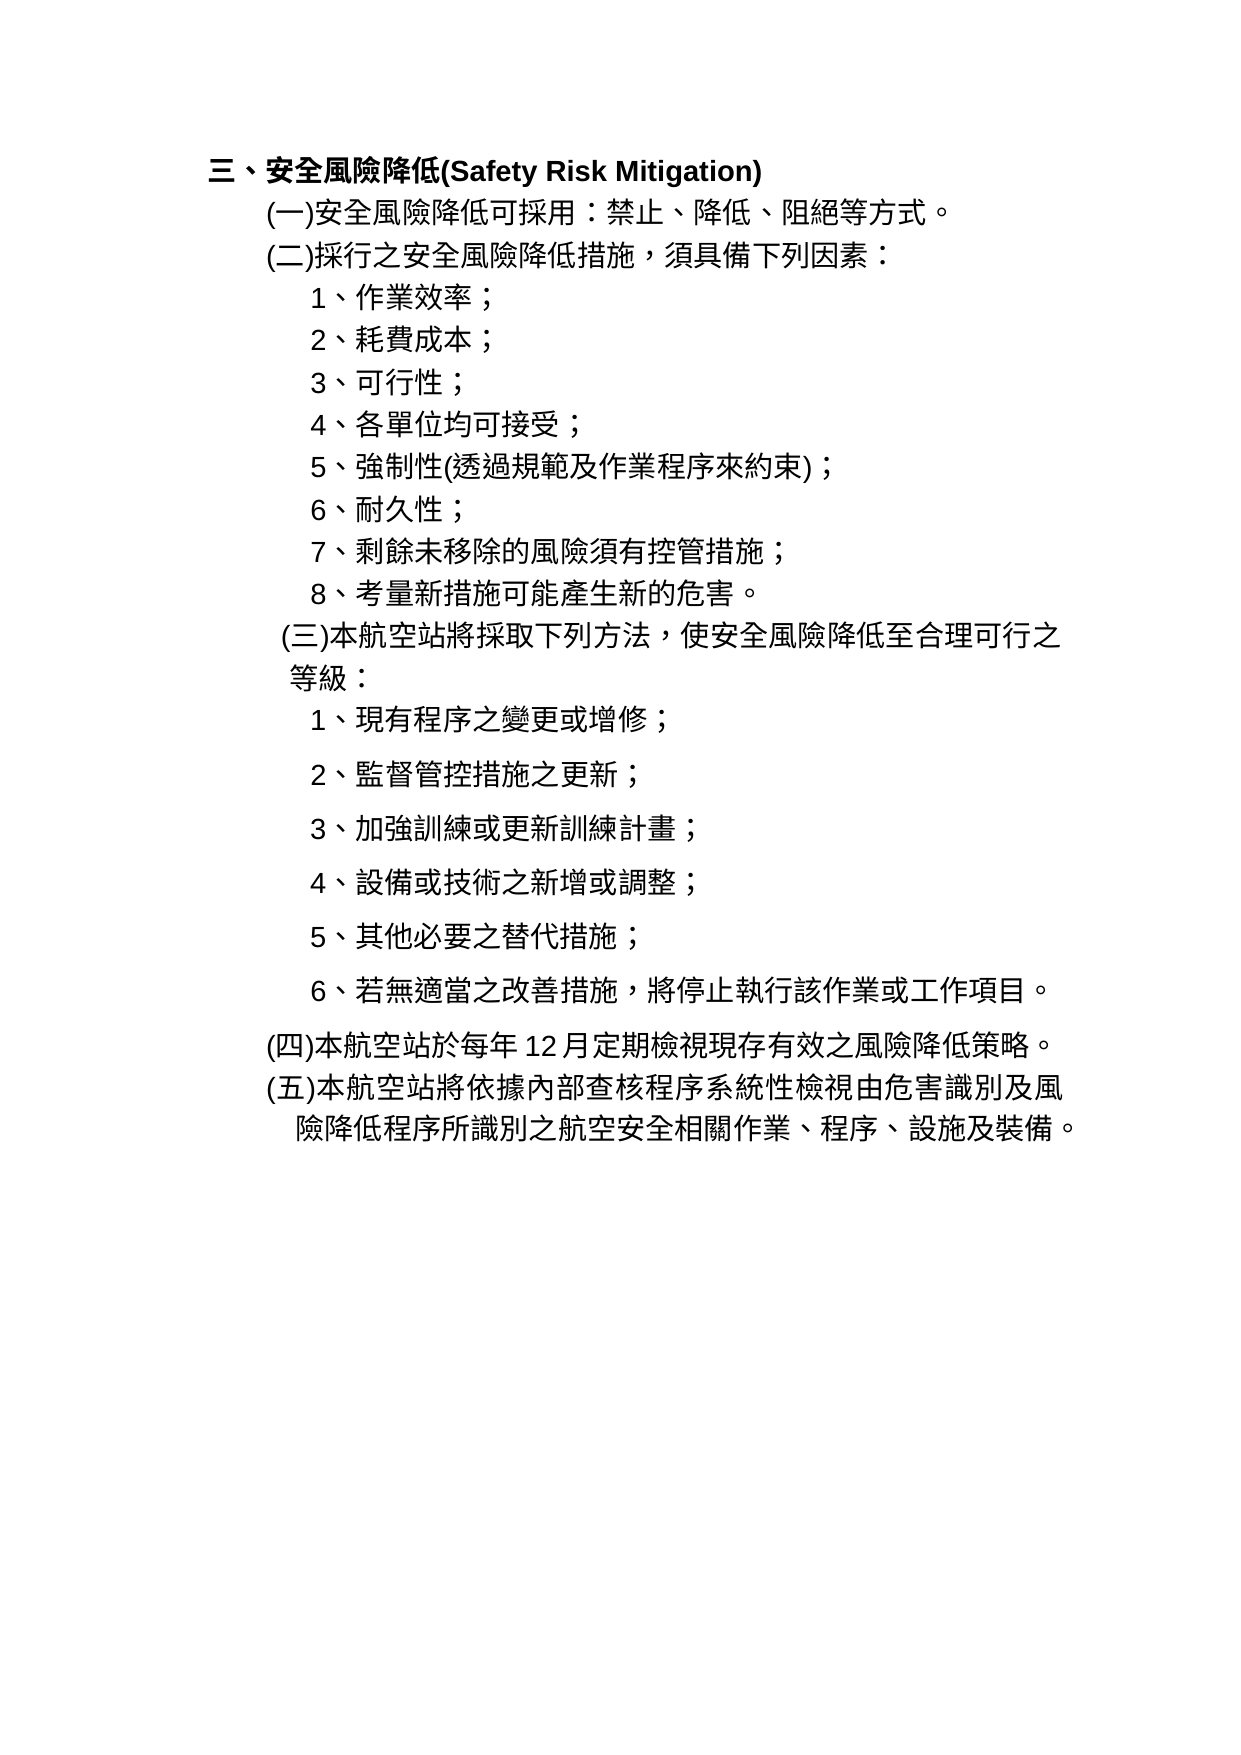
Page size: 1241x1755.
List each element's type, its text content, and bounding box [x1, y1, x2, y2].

text (一)安全風險降低可採用：禁止、降低、阻絕等方式。 [266, 190, 1063, 232]
text 8、考量新措施可能產生新的危害。 [289, 571, 1063, 613]
text (二)採行之安全風險降低措施，須具備下列因素： [266, 232, 1063, 274]
text 5、強制性(透過規範及作業程序來約束)； [289, 444, 1063, 486]
text 5、其他必要之替代措施； [177, 914, 1063, 956]
text 6、耐久性； [289, 486, 1063, 528]
text (三)本航空站將採取下列方法，使安全風險降低至合理可行之等級： [281, 613, 1063, 697]
text 2、耗費成本； [289, 317, 1063, 359]
text 4、各單位均可接受； [289, 401, 1063, 444]
text 3、可行性； [289, 359, 1063, 401]
text 2、監督管控措施之更新； [234, 752, 1063, 793]
text (五)本航空站將依據內部查核程序系統性檢視由危害識別及風險降低程序所識別之航空安全相關作業、程序、設施及裝備。 [266, 1065, 1063, 1148]
text 7、剩餘未移除的風險須有控管措施； [289, 528, 1063, 571]
text 1、現有程序之變更或增修； [177, 697, 1063, 739]
text 4、設備或技術之新增或調整； [177, 860, 1063, 902]
text 三、安全風險降低(Safety Risk Mitigation) [207, 148, 1063, 190]
text 1、作業效率； [289, 274, 1063, 317]
text (四)本航空站於每年12月定期檢視現存有效之風險降低策略。 [266, 1022, 1063, 1065]
text 6、若無適當之改善措施，將停止執行該作業或工作項目。 [234, 968, 1063, 1010]
text 3、加強訓練或更新訓練計畫； [177, 806, 1063, 847]
